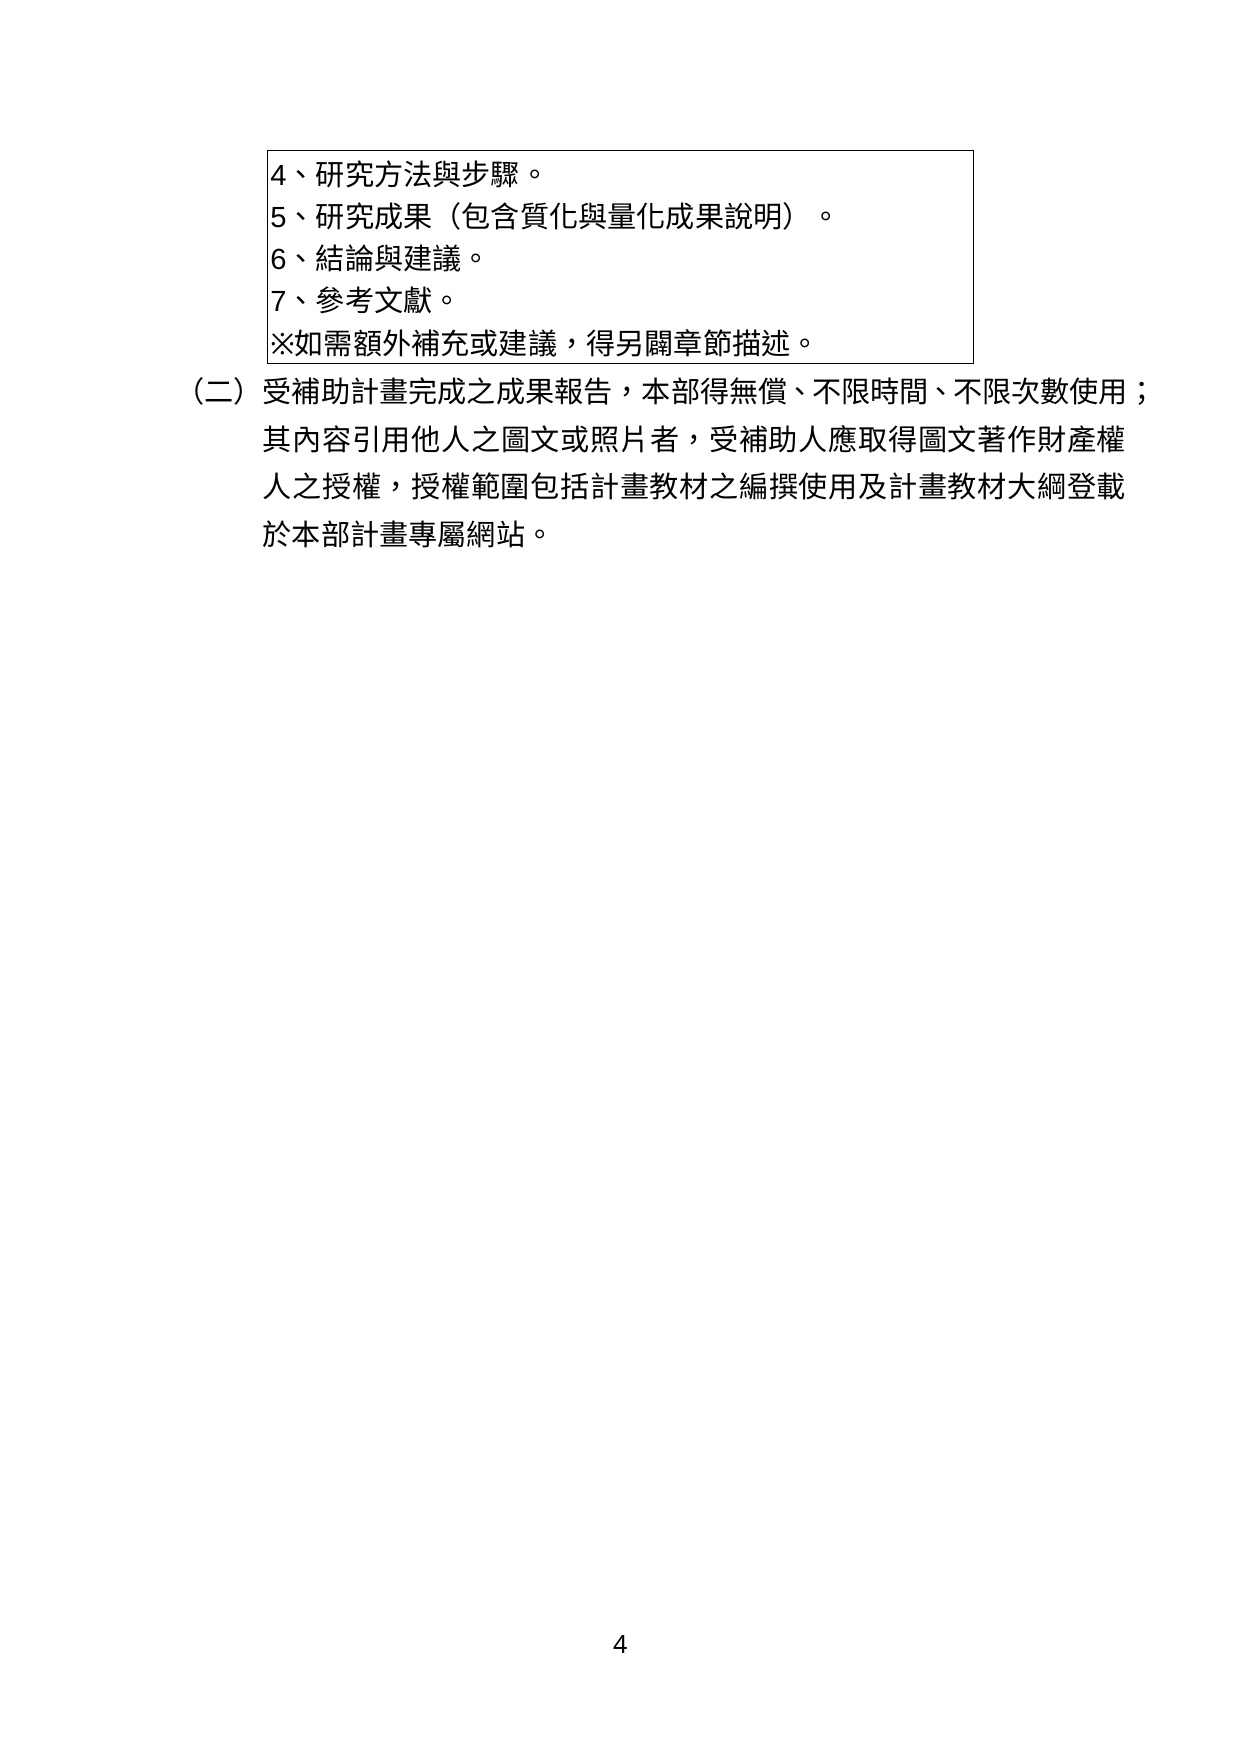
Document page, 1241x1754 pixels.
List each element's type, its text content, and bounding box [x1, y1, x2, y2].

table_header 4、研究方法與步驟。 5、研究成果（包含質化與量化成果說明）。 6、結論與建議。 7、參考文獻。 ※如需額外補充或建議，得另闢章節描述。 [268, 151, 973, 363]
text （二）受補助計畫完成之成果報告，本部得無償、不限時間、不限次數使用；其內容引用他人之圖文或照片者，受補助人應取得圖文著作財產權人之授權，授權範圍包括計畫教材之編撰使用及計畫教材大綱登載於本部計畫專屬網站。 [175, 364, 1128, 555]
